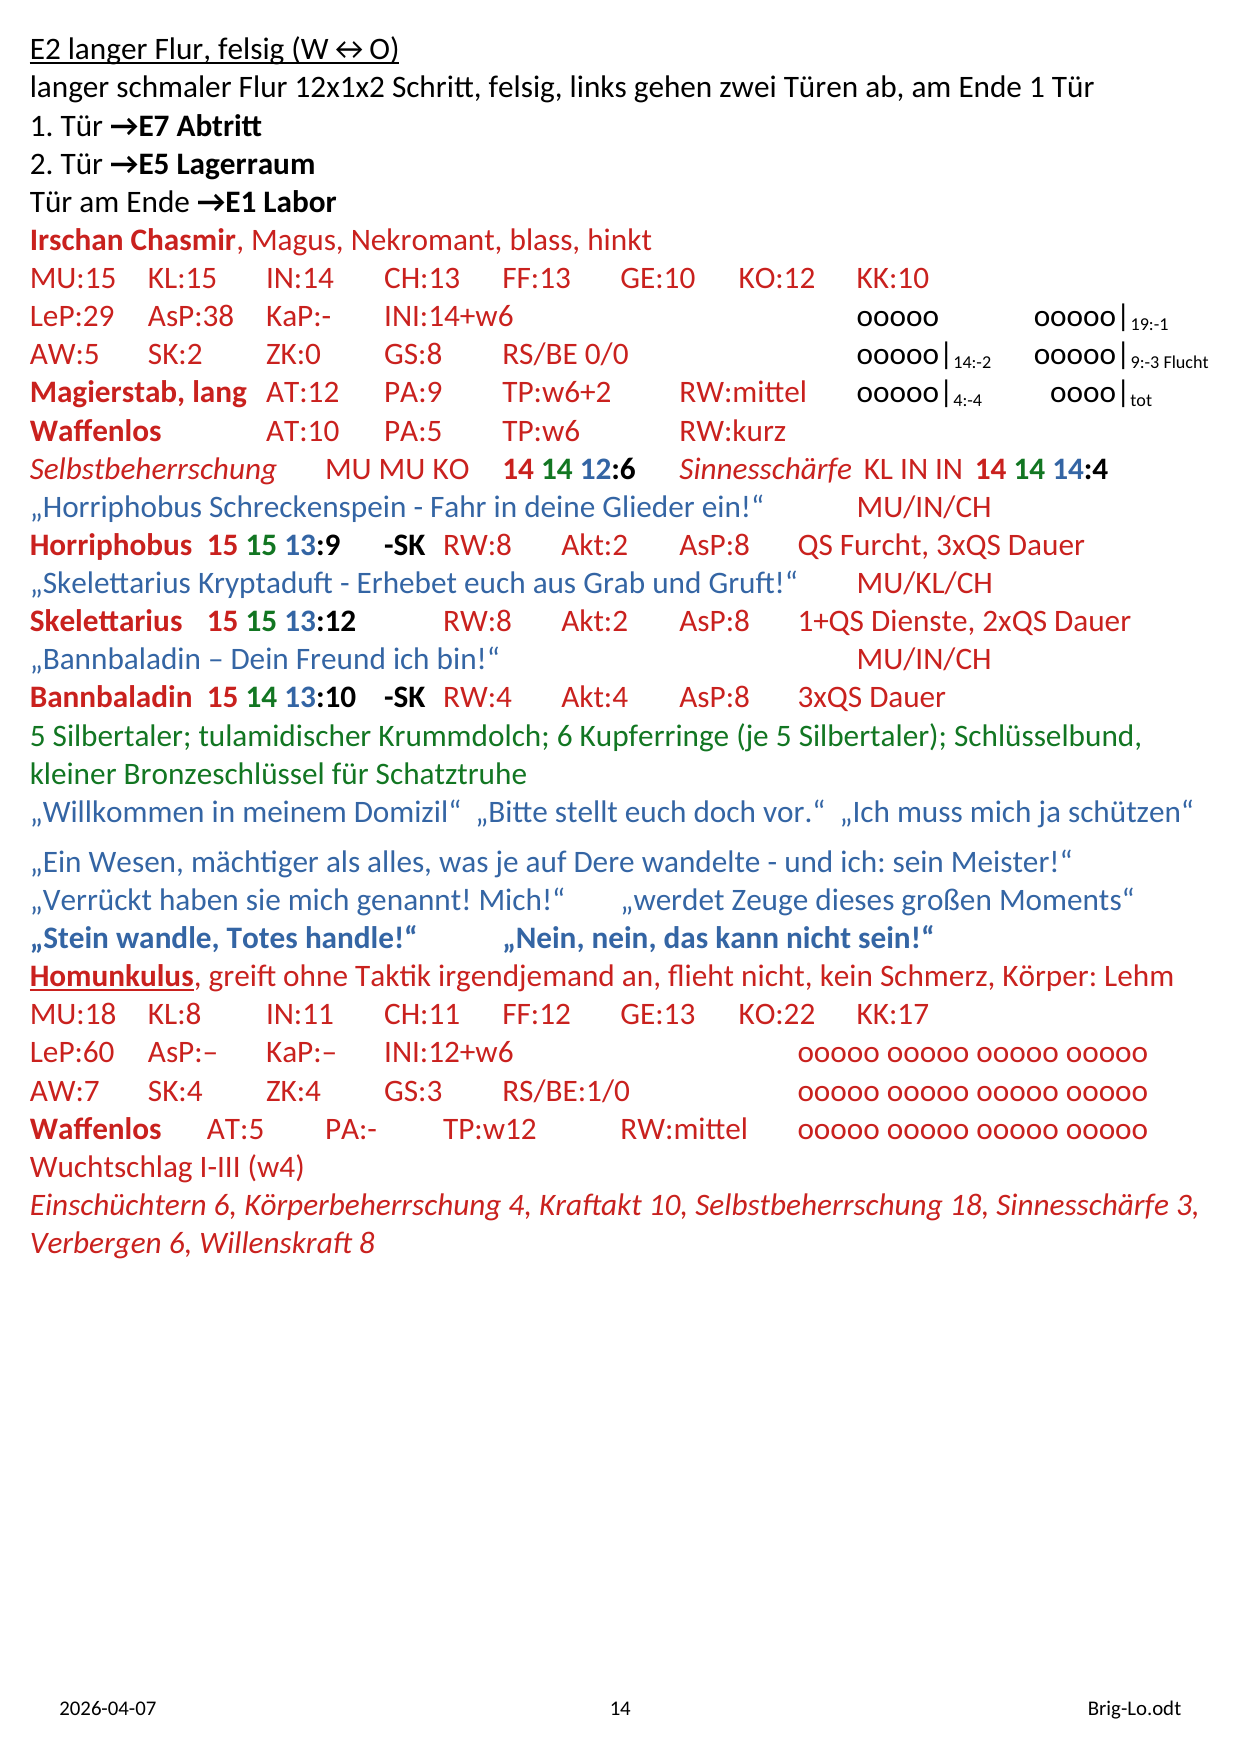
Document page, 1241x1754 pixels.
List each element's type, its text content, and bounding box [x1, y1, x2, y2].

text „Ein Wesen, mächtiger als alles, was je auf Dere wandelte - und ich: sein Meister!“ „Verrückt haben sie mich genannt! Mich!“ „werdet Zeuge dieses großen Moments“ „Stein wandle, Totes handle!“ „Nein, nein, das kann nicht sein!“ Homunkulus, greift ohne Taktik irgendjemand an, flieht nicht, kein Schmerz, Körper: Lehm MU:18 KL:8 IN:11 CH:11 FF:12 GE:13 KO:22 KK:17 LeP:60 AsP:– KaP:– INI:12+w6 ooooo ooooo ooooo ooooo AW:7 SK:4 ZK:4 GS:3 RS/BE:1/0 ooooo ooooo ooooo ooooo Waffenlos AT:5 PA:- TP:w12 RW:mittel ooooo ooooo ooooo ooooo Wuchtschlag I-III (w4) Einschüchtern 6, Körperbeherrschung 4, Kraftakt 10, Selbstbeherrschung 18, Sinnesschärfe 3, Verbergen 6, Willenskraft 8 [29, 842, 1211, 1261]
text E2 langer Flur, felsig (W↔O) langer schmaler Flur 12x1x2 Schritt, felsig, links gehen zwei Türen ab, am Ende 1 Tür 1. Tür →E7 Abtritt 2. Tür →E5 Lagerraum Tür am Ende →E1 Labor Irschan Chasmir, Magus, Nekromant, blass, hinkt MU:15 KL:15 IN:14 CH:13 FF:13 GE:10 KO:12 KK:10 LeP:29 AsP:38 KaP:- INI:14+w6 ooooo ooooo|19:-1 AW:5 SK:2 ZK:0 GS:8 RS/BE 0/0 ooooo|14:-2 ooooo|9:-3 Flucht Magierstab, lang AT:12 PA:9 TP:w6+2 RW:mittel ooooo|4:-4 oooo|tot Waffenlos AT:10 PA:5 TP:w6 RW:kurz Selbstbeherrschung MU MU KO 14 14 12:6 Sinnesschärfe KL IN IN 14 14 14:4 „Horriphobus Schreckenspein - Fahr in deine Glieder ein!“ MU/IN/CH Horriphobus 15 15 13:9 -SK RW:8 Akt:2 AsP:8 QS Furcht, 3xQS Dauer „Skelettarius Kryptaduft - Erhebet euch aus Grab und Gruft!“ MU/KL/CH Skelettarius 15 15 13:12 RW:8 Akt:2 AsP:8 1+QS Dienste, 2xQS Dauer „Bannbaladin – Dein Freund ich bin!“ MU/IN/CH Bannbaladin 15 14 13:10 -SK RW:4 Akt:4 AsP:8 3xQS Dauer 5 Silbertaler; tulamidischer Krummdolch; 6 Kupferringe (je 5 Silbertaler); Schlüsselbund, kleiner Bronzeschlüssel für Schatztruhe „Willkommen in meinem Domizil“ „Bitte stellt euch doch vor.“ „Ich muss mich ja schützen“ [29, 29, 1211, 830]
